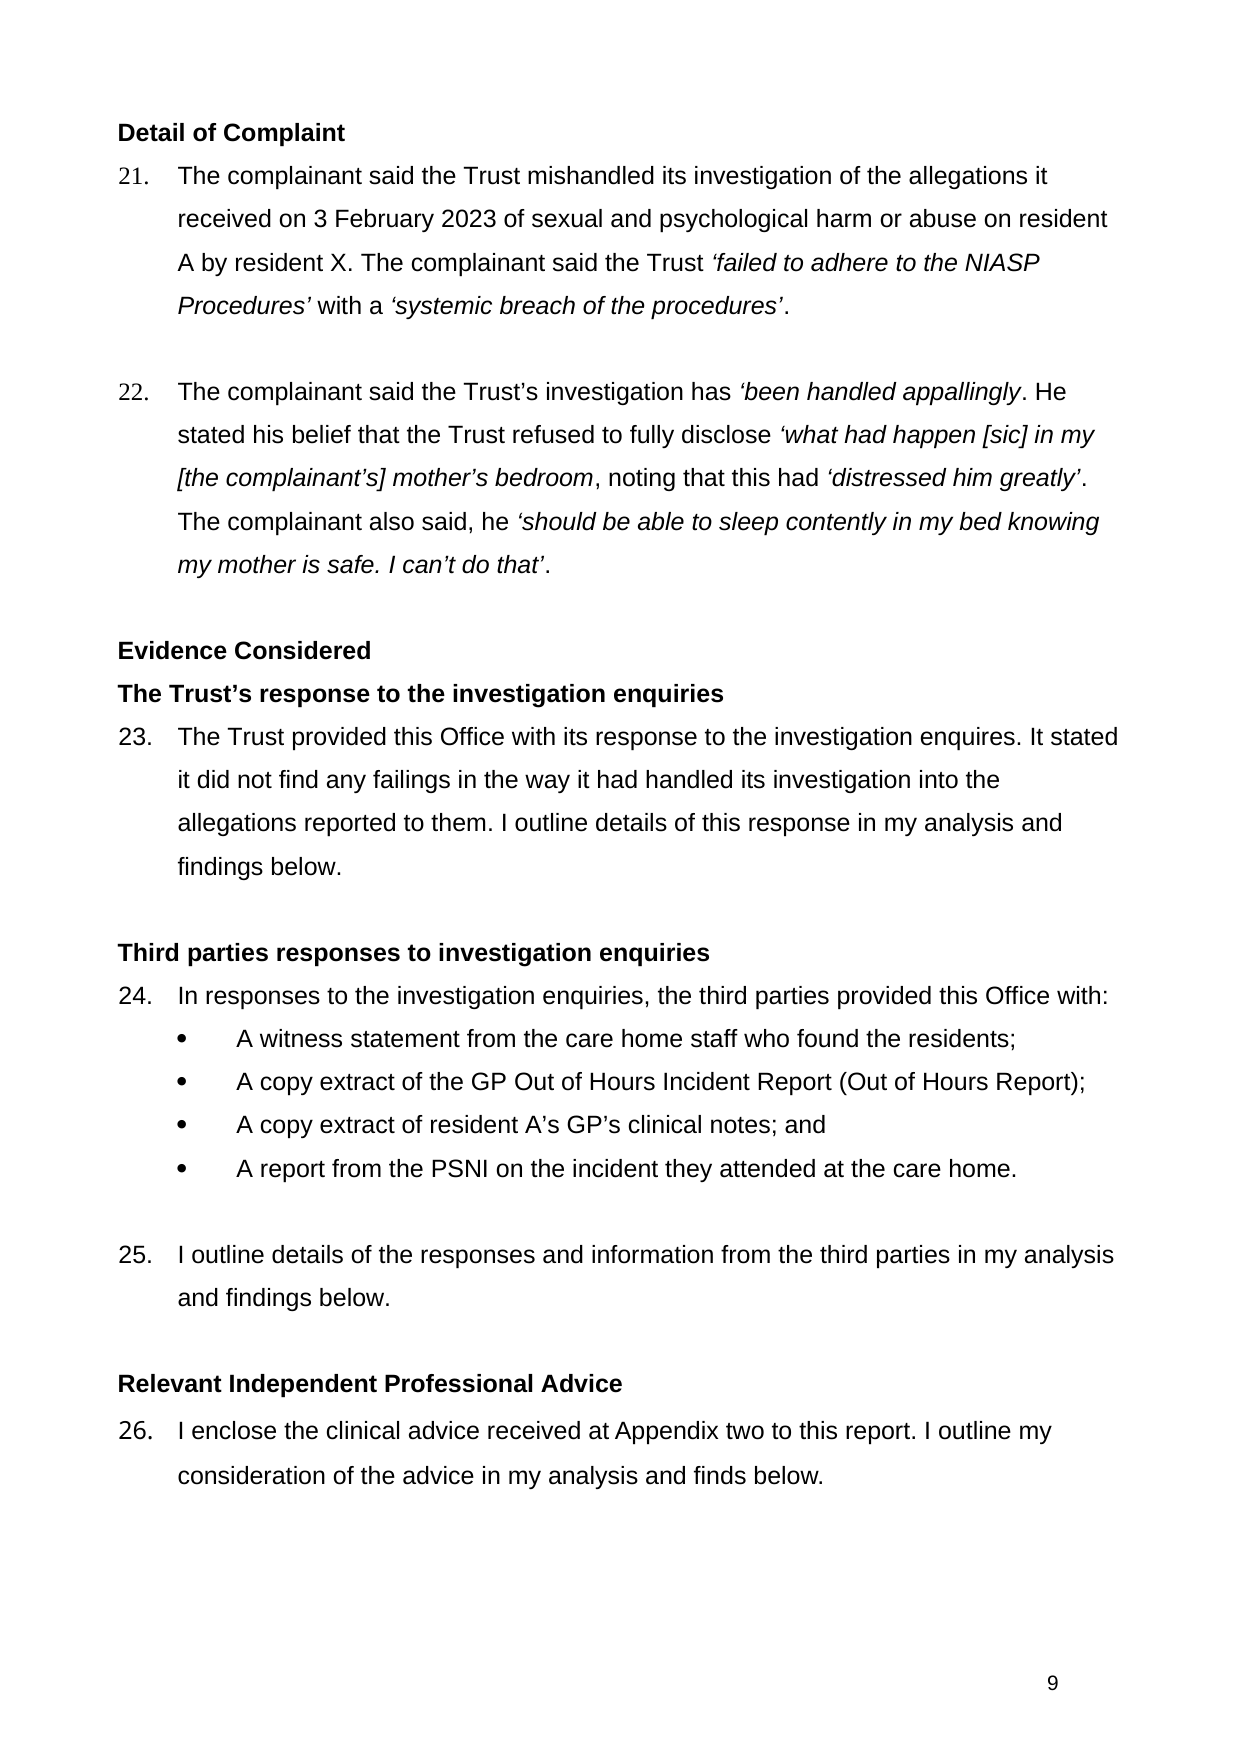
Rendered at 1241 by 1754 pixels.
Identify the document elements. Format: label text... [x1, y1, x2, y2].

list The Trust provided this Office with its response to the investigation enquires. It stated it did not find any failings in the way it had handled its investigation into the allegations reported to them. I outline details of this response in my analysis and findings below. [118, 722, 1122, 880]
list I outline details of the responses and information from the third parties in my analysis and findings below. [118, 1240, 1122, 1312]
list A witness statement from the care home staff who found the residents; [177, 1024, 1122, 1053]
text Relevant Independent Professional Advice [117, 1369, 1122, 1398]
list In responses to the investigation enquiries, the third parties provided this Office with: [118, 981, 1122, 1009]
text Third parties responses to investigation enquiries [117, 938, 1122, 966]
list I enclose the clinical advice received at Appendix two to this report. I outline my consideration of the advice in my analysis and finds below. [118, 1412, 1122, 1490]
text Evidence Considered [117, 636, 1122, 664]
list The complainant said the Trust’s investigation has ‘been handled appallingly. He stated his belief that the Trust refused to fully disclose ‘what had happen [sic] in my [the complainant’s] mother’s bedroom, noting that this had ‘distressed him greatly’. The complainant also said, he ‘should be able to sleep contently in my bed knowing my mother is safe. I can’t do that’. [118, 377, 1122, 578]
list A copy extract of resident A’s GP’s clinical notes; and [177, 1110, 1122, 1139]
list A report from the PSNI on the incident they attended at the care home. [177, 1154, 1122, 1182]
list The complainant said the Trust mishandled its investigation of the allegations it received on 3 February 2023 of sexual and psychological harm or abuse on resident A by resident X. The complainant said the Trust ‘failed to adhere to the NIASP Procedures’ with a ‘systemic breach of the procedures’. [118, 161, 1122, 319]
list A copy extract of the GP Out of Hours Incident Report (Out of Hours Report); [177, 1067, 1122, 1096]
text The Trust’s response to the investigation enquiries [117, 679, 1122, 708]
text Detail of Complaint [117, 118, 1122, 147]
